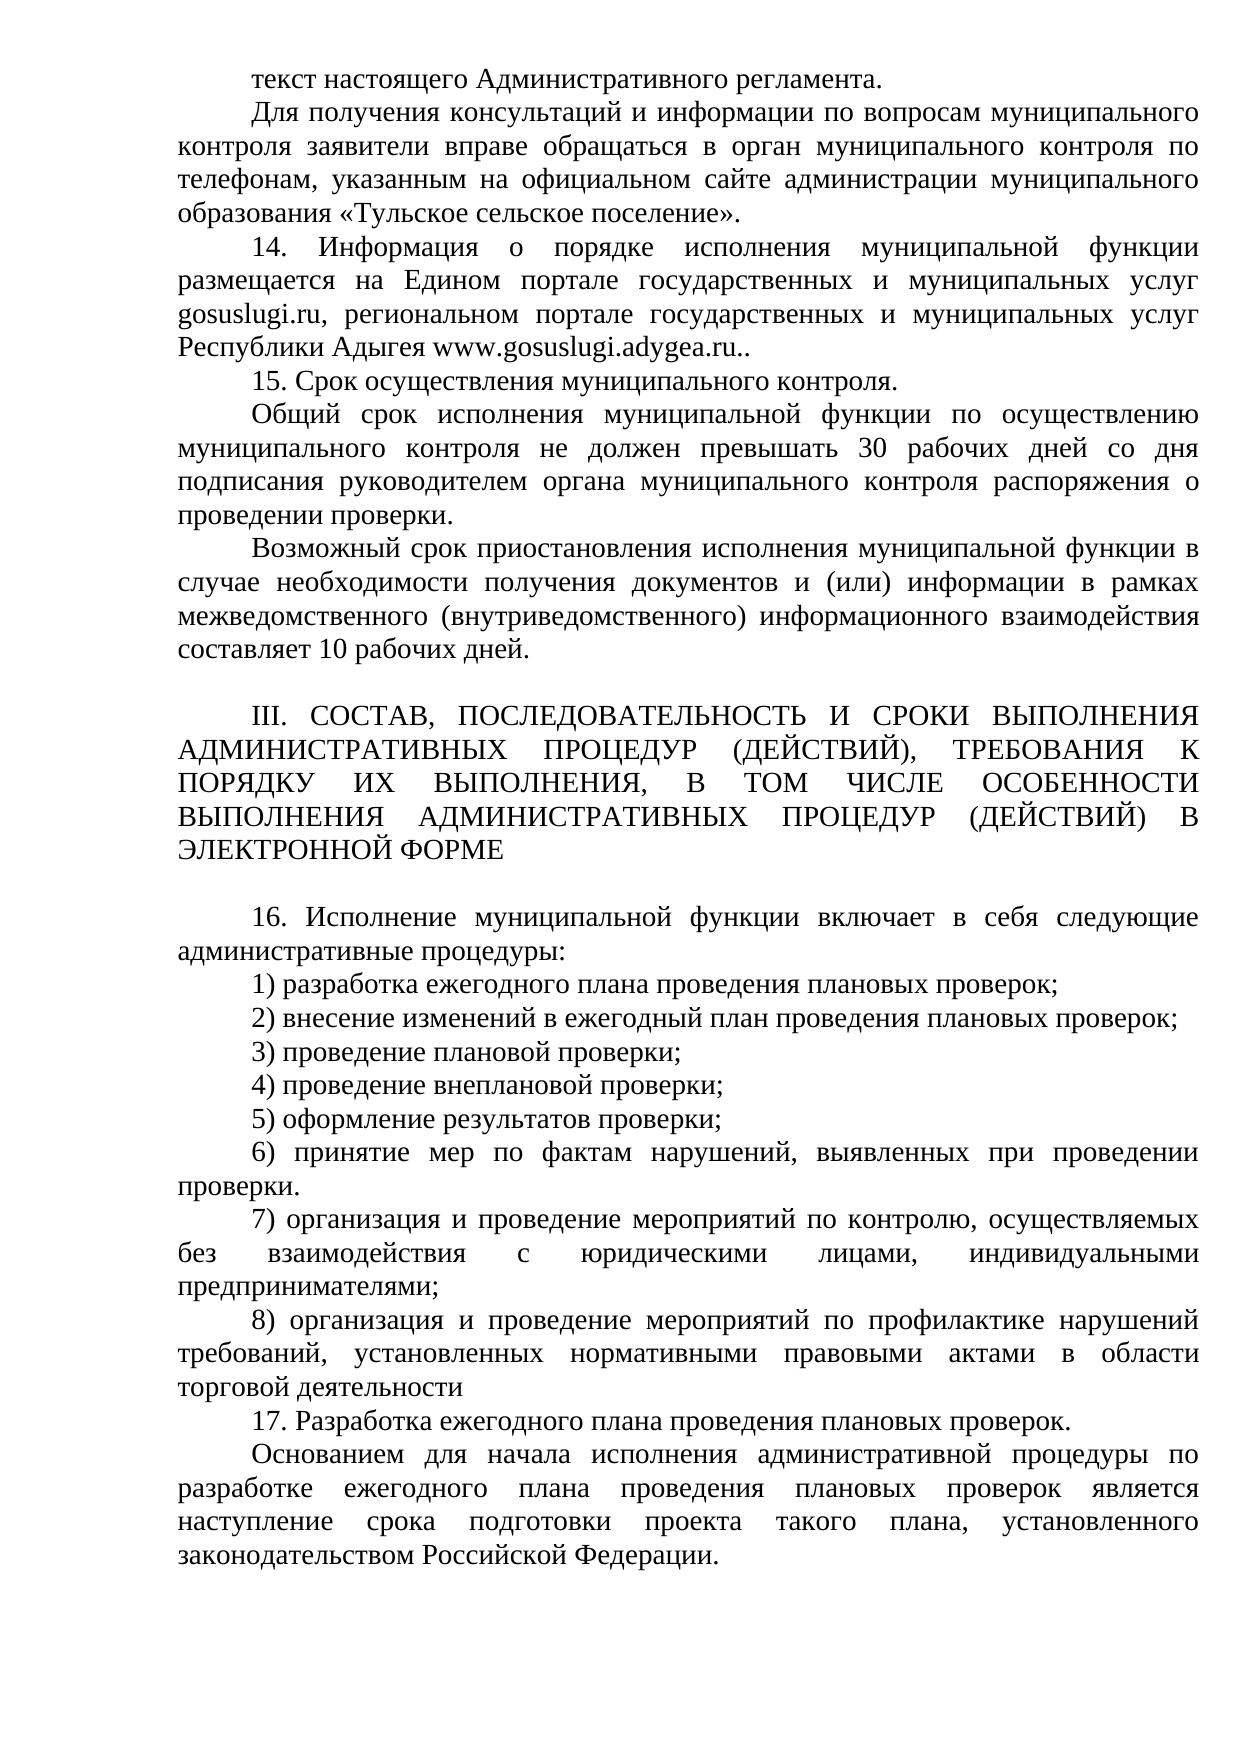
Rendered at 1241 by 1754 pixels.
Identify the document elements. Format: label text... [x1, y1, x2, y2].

text 6) принятие мер по фактам нарушений, выявленных при проведении проверки. [177, 1134, 1200, 1201]
text 4) проведение внеплановой проверки; [177, 1067, 1200, 1101]
text Для получения консультаций и информации по вопросам муниципального контроля заявители вправе обращаться в орган муниципального контроля по телефонам, указанным на официальном сайте администрации муниципального образования «Тульское сельское поселение». [177, 94, 1200, 229]
text 7) организация и проведение мероприятий по контролю, осуществляемых без взаимодействия с юридическими лицами, индивидуальными предпринимателями; [177, 1201, 1200, 1302]
text 8) организация и проведение мероприятий по профилактике нарушений требований, установленных нормативными правовыми актами в области торговой деятельности [177, 1302, 1200, 1403]
text 1) разработка ежегодного плана проведения плановых проверок; [177, 967, 1200, 1000]
text 17. Разработка ежегодного плана проведения плановых проверок. [177, 1403, 1200, 1436]
text Основанием для начала исполнения административной процедуры по разработке ежегодного плана проведения плановых проверок является наступление срока подготовки проекта такого плана, установленного законодательством Российской Федерации. [177, 1436, 1200, 1570]
text 16. Исполнение муниципальной функции включает в себя следующие административные процедуры: [177, 899, 1200, 967]
text текст настоящего Административного регламента. [177, 61, 1200, 94]
text 15. Срок осуществления муниципального контроля. [177, 363, 1200, 396]
text 2) внесение изменений в ежегодный план проведения плановых проверок; [177, 1000, 1200, 1034]
text 14. Информация о порядке исполнения муниципальной функции размещается на Едином портале государственных и муниципальных услуг gosuslugi.ru, региональном портале государственных и муниципальных услуг Республики Адыгея www.gosuslugi.adygea.ru.. [177, 229, 1200, 363]
text Возможный срок приостановления исполнения муниципальной функции в случае необходимости получения документов и (или) информации в рамках межведомственного (внутриведомственного) информационного взаимодействия составляет 10 рабочих дней. [177, 531, 1200, 665]
text 5) оформление результатов проверки; [177, 1101, 1200, 1134]
text Общий срок исполнения муниципальной функции по осуществлению муниципального контроля не должен превышать 30 рабочих дней со дня подписания руководителем органа муниципального контроля распоряжения о проведении проверки. [177, 396, 1200, 531]
text 3) проведение плановой проверки; [177, 1034, 1200, 1067]
text III. СОСТАВ, ПОСЛЕДОВАТЕЛЬНОСТЬ И СРОКИ ВЫПОЛНЕНИЯ АДМИНИСТРАТИВНЫХ ПРОЦЕДУР (ДЕЙСТВИЙ), ТРЕБОВАНИЯ К ПОРЯДКУ ИХ ВЫПОЛНЕНИЯ, В ТОМ ЧИСЛЕ ОСОБЕННОСТИ ВЫПОЛНЕНИЯ АДМИНИСТРАТИВНЫХ ПРОЦЕДУР (ДЕЙСТВИЙ) В ЭЛЕКТРОННОЙ ФОРМЕ [177, 698, 1200, 866]
